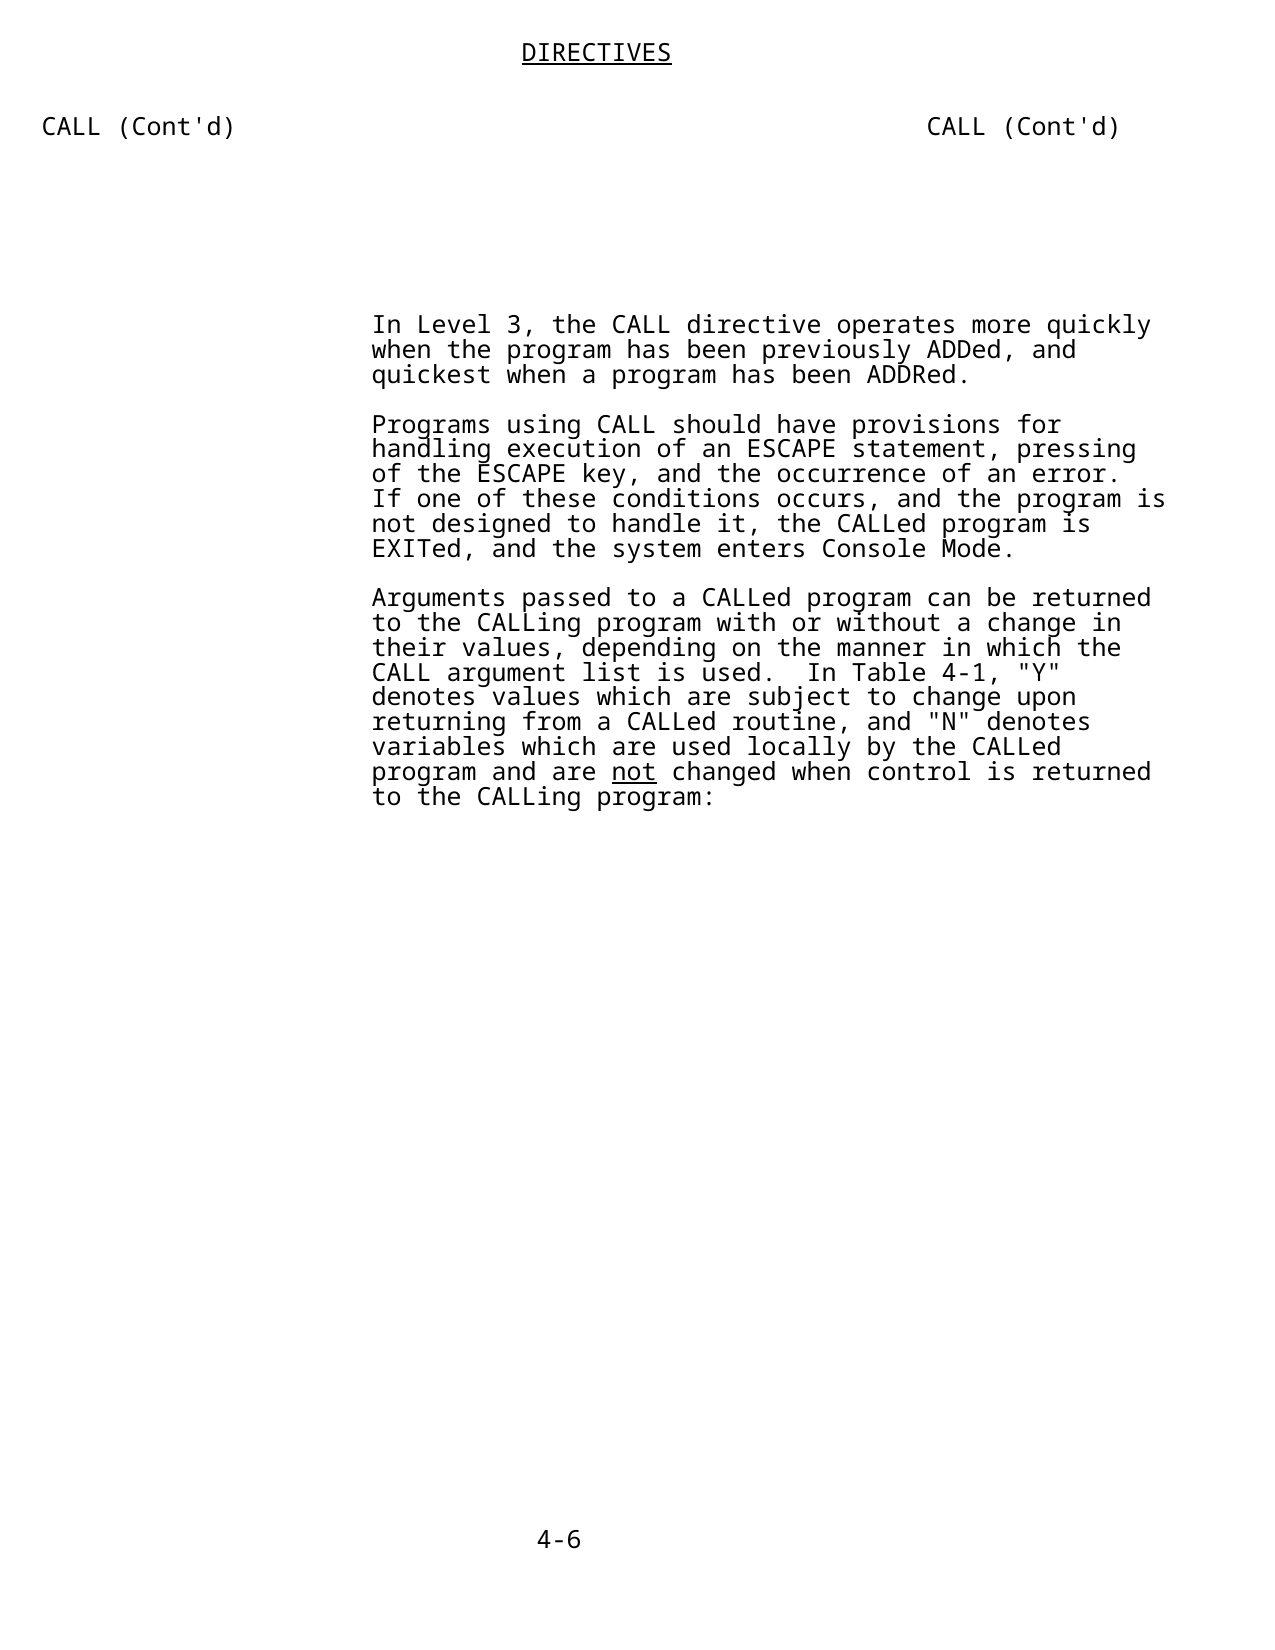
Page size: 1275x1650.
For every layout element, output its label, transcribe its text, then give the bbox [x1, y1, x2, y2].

text their values, depending on the manner in which the [41, 636, 1234, 661]
text Programs using CALL should have provisions for [41, 413, 1234, 438]
text CALL (Cont'd) CALL (Cont'd) [41, 116, 1234, 141]
text when the program has been previously ADDed, and [41, 339, 1234, 364]
text If one of these conditions occurs, and the program is [41, 488, 1234, 512]
text Arguments passed to a CALLed program can be returned [41, 587, 1234, 612]
text EXITed, and the system enters Console Mode. [41, 537, 1234, 562]
text denotes values which are subject to change upon [41, 686, 1234, 711]
text to the CALLing program: [41, 785, 1234, 810]
text CALL argument list is used. In Table 4-1, "Y" [41, 661, 1234, 686]
text DIRECTIVES [41, 41, 1234, 66]
text returning from a CALLed routine, and "N" denotes [41, 711, 1234, 736]
text 4-6 [41, 1529, 1234, 1554]
text quickest when a program has been ADDRed. [41, 364, 1234, 388]
text In Level 3, the CALL directive operates more quickly [41, 314, 1234, 339]
text not designed to handle it, the CALLed program is [41, 512, 1234, 537]
text to the CALLing program with or without a change in [41, 612, 1234, 636]
text program and are not changed when control is returned [41, 760, 1234, 785]
text handling execution of an ESCAPE statement, pressing [41, 438, 1234, 463]
text variables which are used locally by the CALLed [41, 736, 1234, 760]
text of the ESCAPE key, and the occurrence of an error. [41, 463, 1234, 488]
